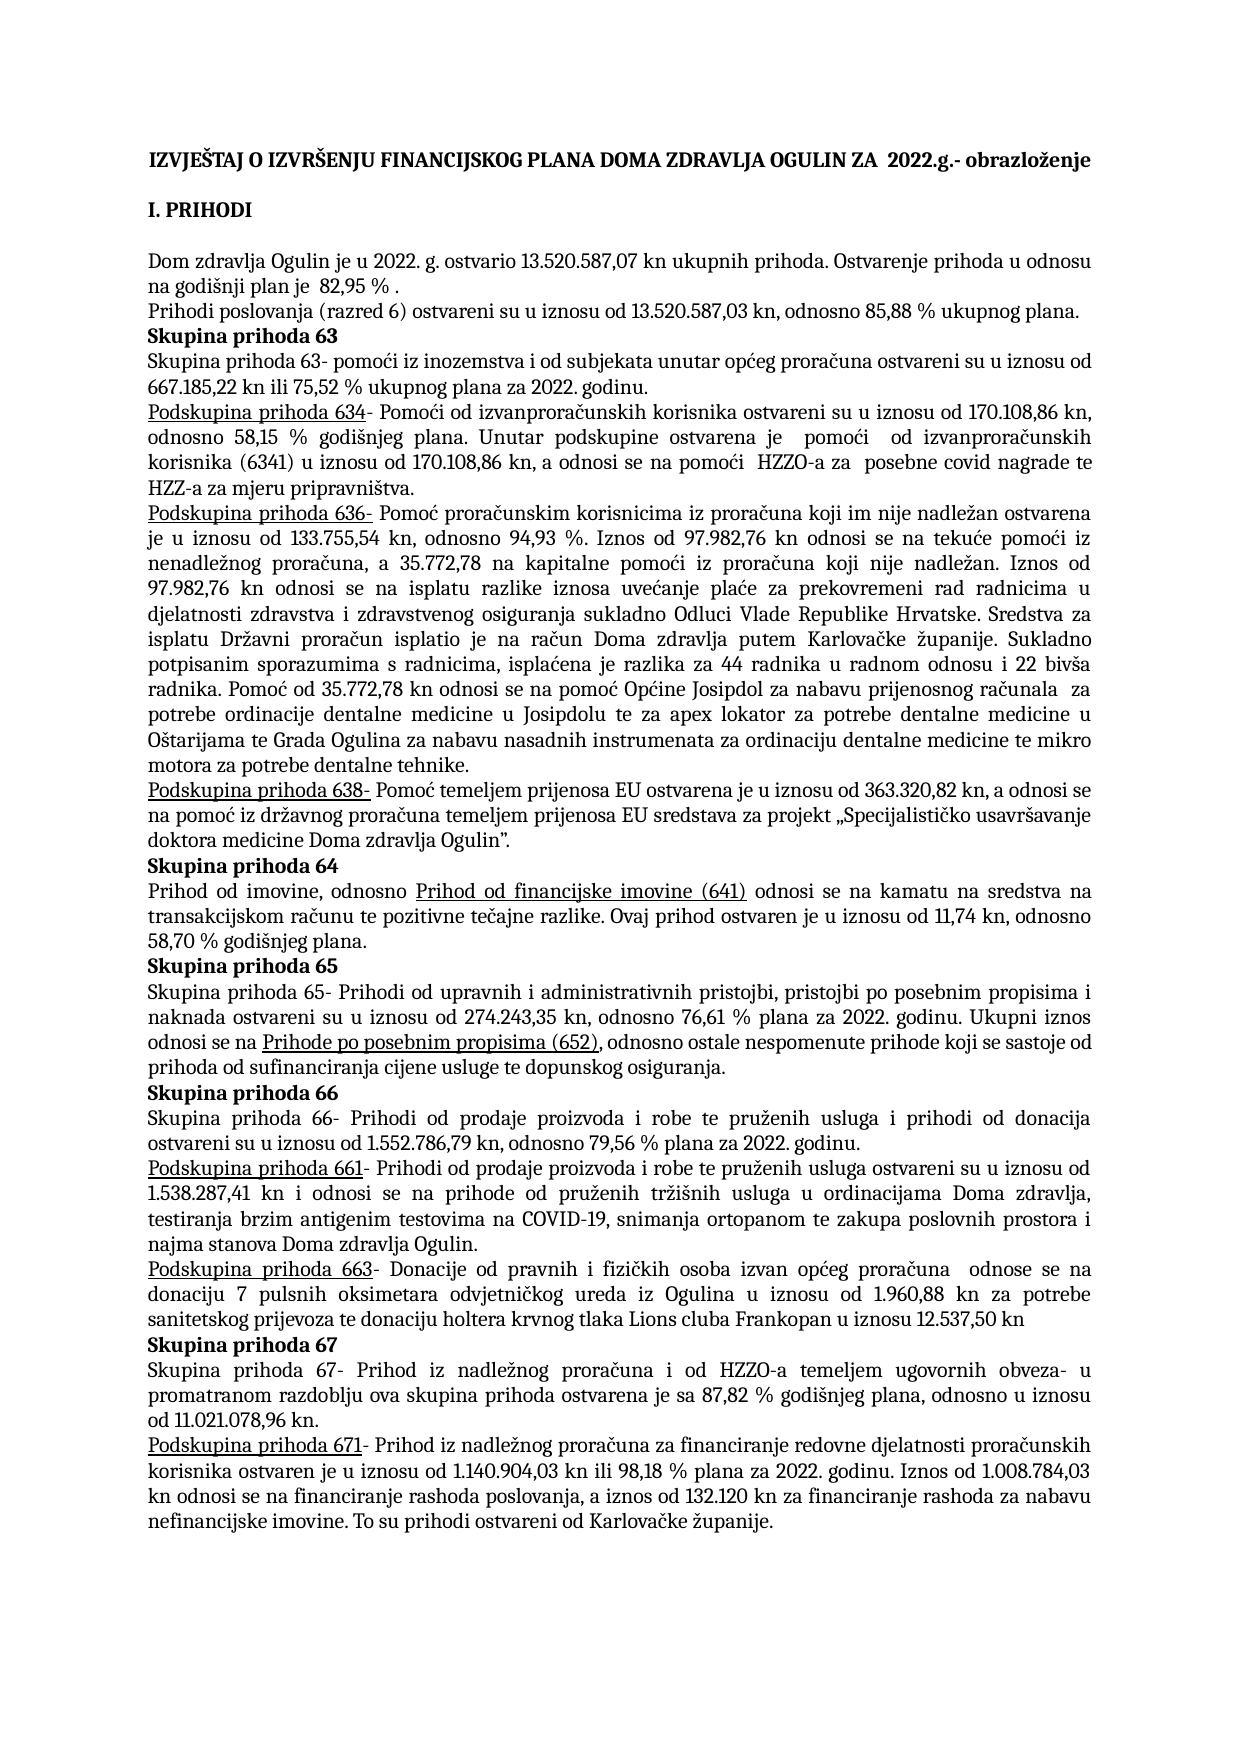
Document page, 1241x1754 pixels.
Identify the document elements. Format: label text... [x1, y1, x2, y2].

text Dom zdravlja Ogulin je u 2022. g. ostvario 13.520.587,07 kn ukupnih prihoda. Ostvarenje prihoda u odnosu na godišnji plan je 82,95 % . [148, 248, 1093, 299]
text Skupina prihoda 65 [148, 954, 1093, 979]
text Podskupina prihoda 634- Pomoći od izvanproračunskih korisnika ostvareni su u iznosu od 170.108,86 kn, odnosno 58,15 % godišnjeg plana. Unutar podskupine ostvarena je pomoći od izvanproračunskih korisnika (6341) u iznosu od 170.108,86 kn, a odnosi se na pomoći HZZO-a za posebne covid nagrade te HZZ-a za mjeru pripravništva. [148, 400, 1093, 501]
text Podskupina prihoda 671- Prihod iz nadležnog proračuna za financiranje redovne djelatnosti proračunskih korisnika ostvaren je u iznosu od 1.140.904,03 kn ili 98,18 % plana za 2022. godinu. Iznos od 1.008.784,03 kn odnosi se na financiranje rashoda poslovanja, a iznos od 132.120 kn za financiranje rashoda za nabavu nefinancijske imovine. To su prihodi ostvareni od Karlovačke županije. [148, 1433, 1093, 1534]
text Skupina prihoda 63- pomoći iz inozemstva i od subjekata unutar općeg proračuna ostvareni su u iznosu od 667.185,22 kn ili 75,52 % ukupnog plana za 2022. godinu. [148, 349, 1093, 400]
text Skupina prihoda 65- Prihodi od upravnih i administrativnih pristojbi, pristojbi po posebnim propisima i naknada ostvareni su u iznosu od 274.243,35 kn, odnosno 76,61 % plana za 2022. godinu. Ukupni iznos odnosi se na Prihode po posebnim propisima (652), odnosno ostale nespomenute prihode koji se sastoje od prihoda od sufinanciranja cijene usluge te dopunskog osiguranja. [148, 979, 1093, 1080]
text Podskupina prihoda 638- Pomoć temeljem prijenosa EU ostvarena je u iznosu od 363.320,82 kn, a odnosi se na pomoć iz državnog proračuna temeljem prijenosa EU sredstava za projekt „Specijalističko usavršavanje doktora medicine Doma zdravlja Ogulin”. [148, 778, 1093, 853]
text Podskupina prihoda 663- Donacije od pravnih i fizičkih osoba izvan općeg proračuna odnose se na donaciju 7 pulsnih oksimetara odvjetničkog ureda iz Ogulina u iznosu od 1.960,88 kn za potrebe sanitetskog prijevoza te donaciju holtera krvnog tlaka Lions cluba Frankopan u iznosu 12.537,50 kn [148, 1257, 1093, 1332]
text Skupina prihoda 64 [148, 853, 1093, 879]
text Podskupina prihoda 636- Pomoć proračunskim korisnicima iz proračuna koji im nije nadležan ostvarena je u iznosu od 133.755,54 kn, odnosno 94,93 %. Iznos od 97.982,76 kn odnosi se na tekuće pomoći iz nenadležnog proračuna, a 35.772,78 na kapitalne pomoći iz proračuna koji nije nadležan. Iznos od 97.982,76 kn odnosi se na isplatu razlike iznosa uvećanje plaće za prekovremeni rad radnicima u djelatnosti zdravstva i zdravstvenog osiguranja sukladno Odluci Vlade Republike Hrvatske. Sredstva za isplatu Državni proračun isplatio je na račun Doma zdravlja putem Karlovačke županije. Sukladno potpisanim sporazumima s radnicima, isplaćena je razlika za 44 radnika u radnom odnosu i 22 bivša radnika. Pomoć od 35.772,78 kn odnosi se na pomoć Općine Josipdol za nabavu prijenosnog računala za potrebe ordinacije dentalne medicine u Josipdolu te za apex lokator za potrebe dentalne medicine u Oštarijama te Grada Ogulina za nabavu nasadnih instrumenata za ordinaciju dentalne medicine te mikro motora za potrebe dentalne tehnike. [148, 501, 1093, 778]
text Skupina prihoda 66- Prihodi od prodaje proizvoda i robe te pruženih usluga i prihodi od donacija ostvareni su u iznosu od 1.552.786,79 kn, odnosno 79,56 % plana za 2022. godinu. [148, 1106, 1093, 1156]
text Skupina prihoda 63 [148, 324, 1093, 349]
text Podskupina prihoda 661- Prihodi od prodaje proizvoda i robe te pruženih usluga ostvareni su u iznosu od 1.538.287,41 kn i odnosi se na prihode od pruženih tržišnih usluga u ordinacijama Doma zdravlja, testiranja brzim antigenim testovima na COVID-19, snimanja ortopanom te zakupa poslovnih prostora i najma stanova Doma zdravlja Ogulin. [148, 1156, 1093, 1257]
text Prihod od imovine, odnosno Prihod od financijske imovine (641) odnosi se na kamatu na sredstva na transakcijskom računu te pozitivne tečajne razlike. Ovaj prihod ostvaren je u iznosu od 11,74 kn, odnosno 58,70 % godišnjeg plana. [148, 879, 1093, 954]
text Skupina prihoda 66 [148, 1080, 1093, 1106]
text Prihodi poslovanja (razred 6) ostvareni su u iznosu od 13.520.587,03 kn, odnosno 85,88 % ukupnog plana. [148, 299, 1093, 324]
text Skupina prihoda 67- Prihod iz nadležnog proračuna i od HZZO-a temeljem ugovornih obveza- u promatranom razdoblju ova skupina prihoda ostvarena je sa 87,82 % godišnjeg plana, odnosno u iznosu od 11.021.078,96 kn. [148, 1358, 1093, 1433]
text Skupina prihoda 67 [148, 1332, 1093, 1358]
text I. PRIHODI [148, 198, 1093, 223]
text IZVJEŠTAJ O IZVRŠENJU FINANCIJSKOG PLANA DOMA ZDRAVLJA OGULIN ZA 2022.g.- obrazloženje [148, 148, 1093, 173]
